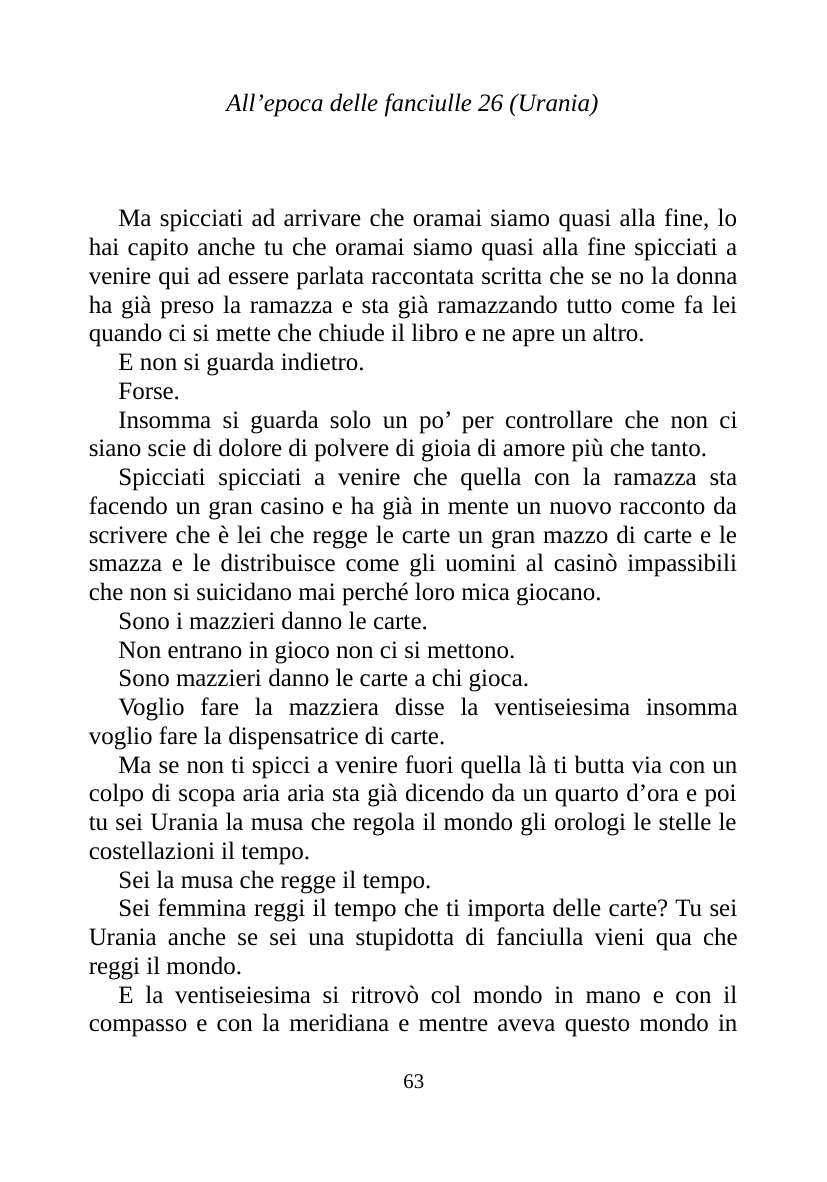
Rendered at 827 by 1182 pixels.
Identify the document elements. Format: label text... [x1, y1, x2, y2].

text Spicciati spicciati a venire che quella con la ramazza sta facendo un gran casino e ha già in mente un nuovo racconto da scrivere che è lei che regge le carte un gran mazzo di carte e le smazza e le distribuisce come gli uomini al casinò impassibili che non si suicidano mai perché loro mica giocano. [88, 462, 738, 606]
text Ma se non ti spicci a venire fuori quella là ti butta via con un colpo di scopa aria aria sta già dicendo da un quarto d’ora e poi tu sei Urania la musa che regola il mondo gli orologi le stelle le costellazioni il tempo. [88, 750, 738, 865]
text Forse. [88, 376, 738, 405]
text Sono i mazzieri danno le carte. [88, 606, 738, 635]
text E non si guarda indietro. [88, 347, 738, 376]
text Sono mazzieri danno le carte a chi gioca. [88, 663, 738, 692]
text Sei femmina reggi il tempo che ti importa delle carte? Tu sei Urania anche se sei una stupidotta di fanciulla vieni qua che reggi il mondo. [88, 893, 738, 980]
text Ma spicciati ad arrivare che oramai siamo quasi alla fine, lo hai capito anche tu che oramai siamo quasi alla fine spicciati a venire qui ad essere parlata raccontata scritta che se no la donna ha già preso la ramazza e sta già ramazzando tutto come fa lei quando ci si mette che chiude il libro e ne apre un altro. [88, 203, 738, 347]
text Insomma si guarda solo un po’ per controllare che non ci siano scie di dolore di polvere di gioia di amore più che tanto. [88, 405, 738, 462]
text Non entrano in gioco non ci si mettono. [88, 635, 738, 663]
text E la ventiseiesima si ritrovò col mondo in mano e con il compasso e con la meridiana e mentre aveva questo mondo in [88, 980, 738, 1037]
text Sei la musa che regge il tempo. [88, 865, 738, 893]
text Voglio fare la mazziera disse la ventiseiesima insomma voglio fare la dispensatrice di carte. [88, 692, 738, 750]
subtitle All’epoca delle fanciulle 26 (Urania) [88, 88, 738, 117]
